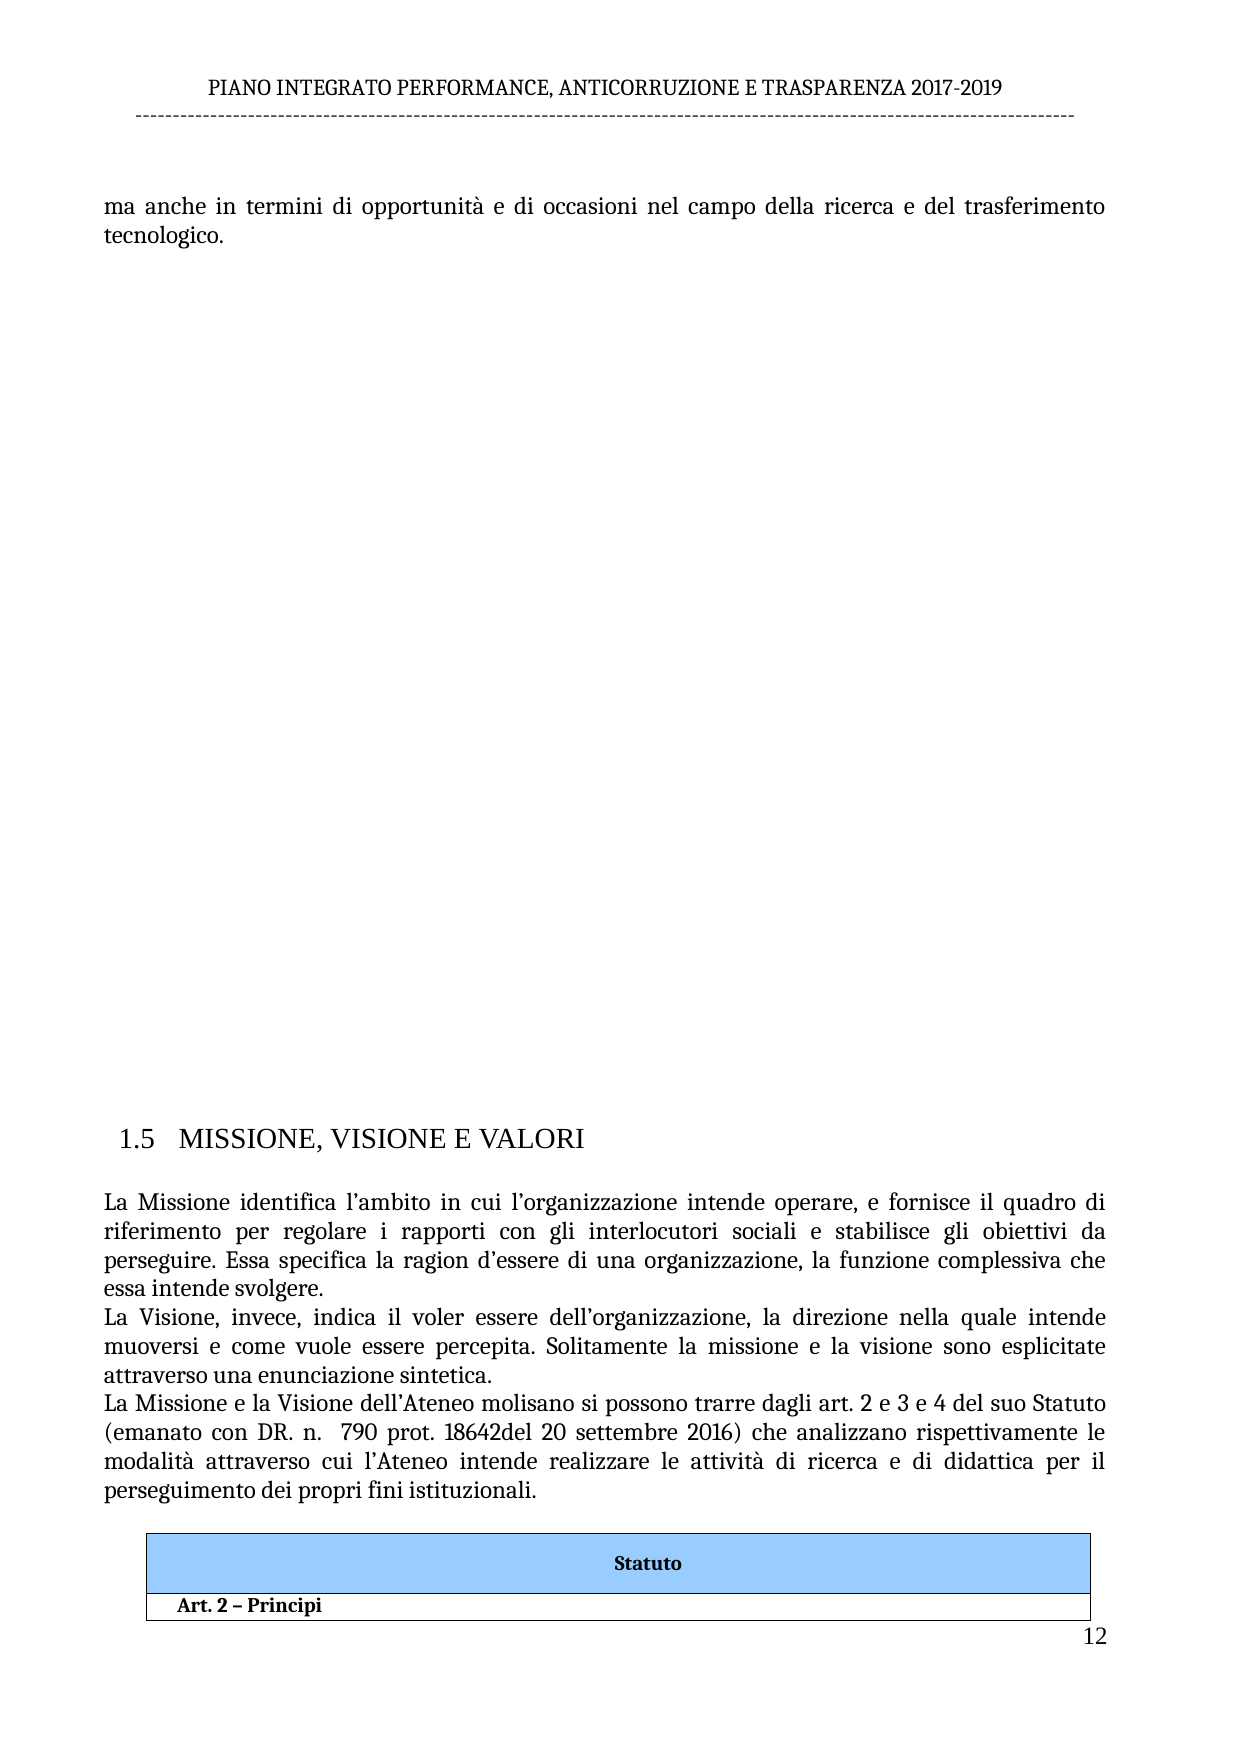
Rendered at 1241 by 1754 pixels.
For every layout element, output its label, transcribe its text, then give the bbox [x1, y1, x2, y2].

text ma anche in termini di opportunità e di occasioni nel campo della ricerca e del trasferimento tecnologico. [103, 192, 1107, 249]
text La Missione e la Visione dell’Ateneo molisano si possono trarre dagli art. 2 e 3 e 4 del suo Statuto (emanato con DR. n. 790 prot. 18642del 20 settembre 2016) che analizzano rispettivamente le modalità attraverso cui l’Ateneo intende realizzare le attività di ricerca e di didattica per il perseguimento dei propri fini istituzionali. [103, 1389, 1107, 1504]
text La Missione identifica l’ambito in cui l’organizzazione intende operare, e fornisce il quadro di riferimento per regolare i rapporti con gli interlocutori sociali e stabilisce gli obiettivi da perseguire. Essa specifica la ragion d’essere di una organizzazione, la funzione complessiva che essa intende svolgere. [103, 1188, 1107, 1303]
text La Visione, invece, indica il voler essere dell’organizzazione, la direzione nella quale intende muoversi e come vuole essere percepita. Solitamente la missione e la visione sono esplicitate attraverso una enunciazione sintetica. [103, 1303, 1107, 1389]
table_header Statuto [147, 1534, 1090, 1593]
subtitle MISSIONE, VISIONE E VALORI [118, 1121, 1107, 1154]
table_cell Art. 2 – Principi [147, 1594, 1090, 1620]
